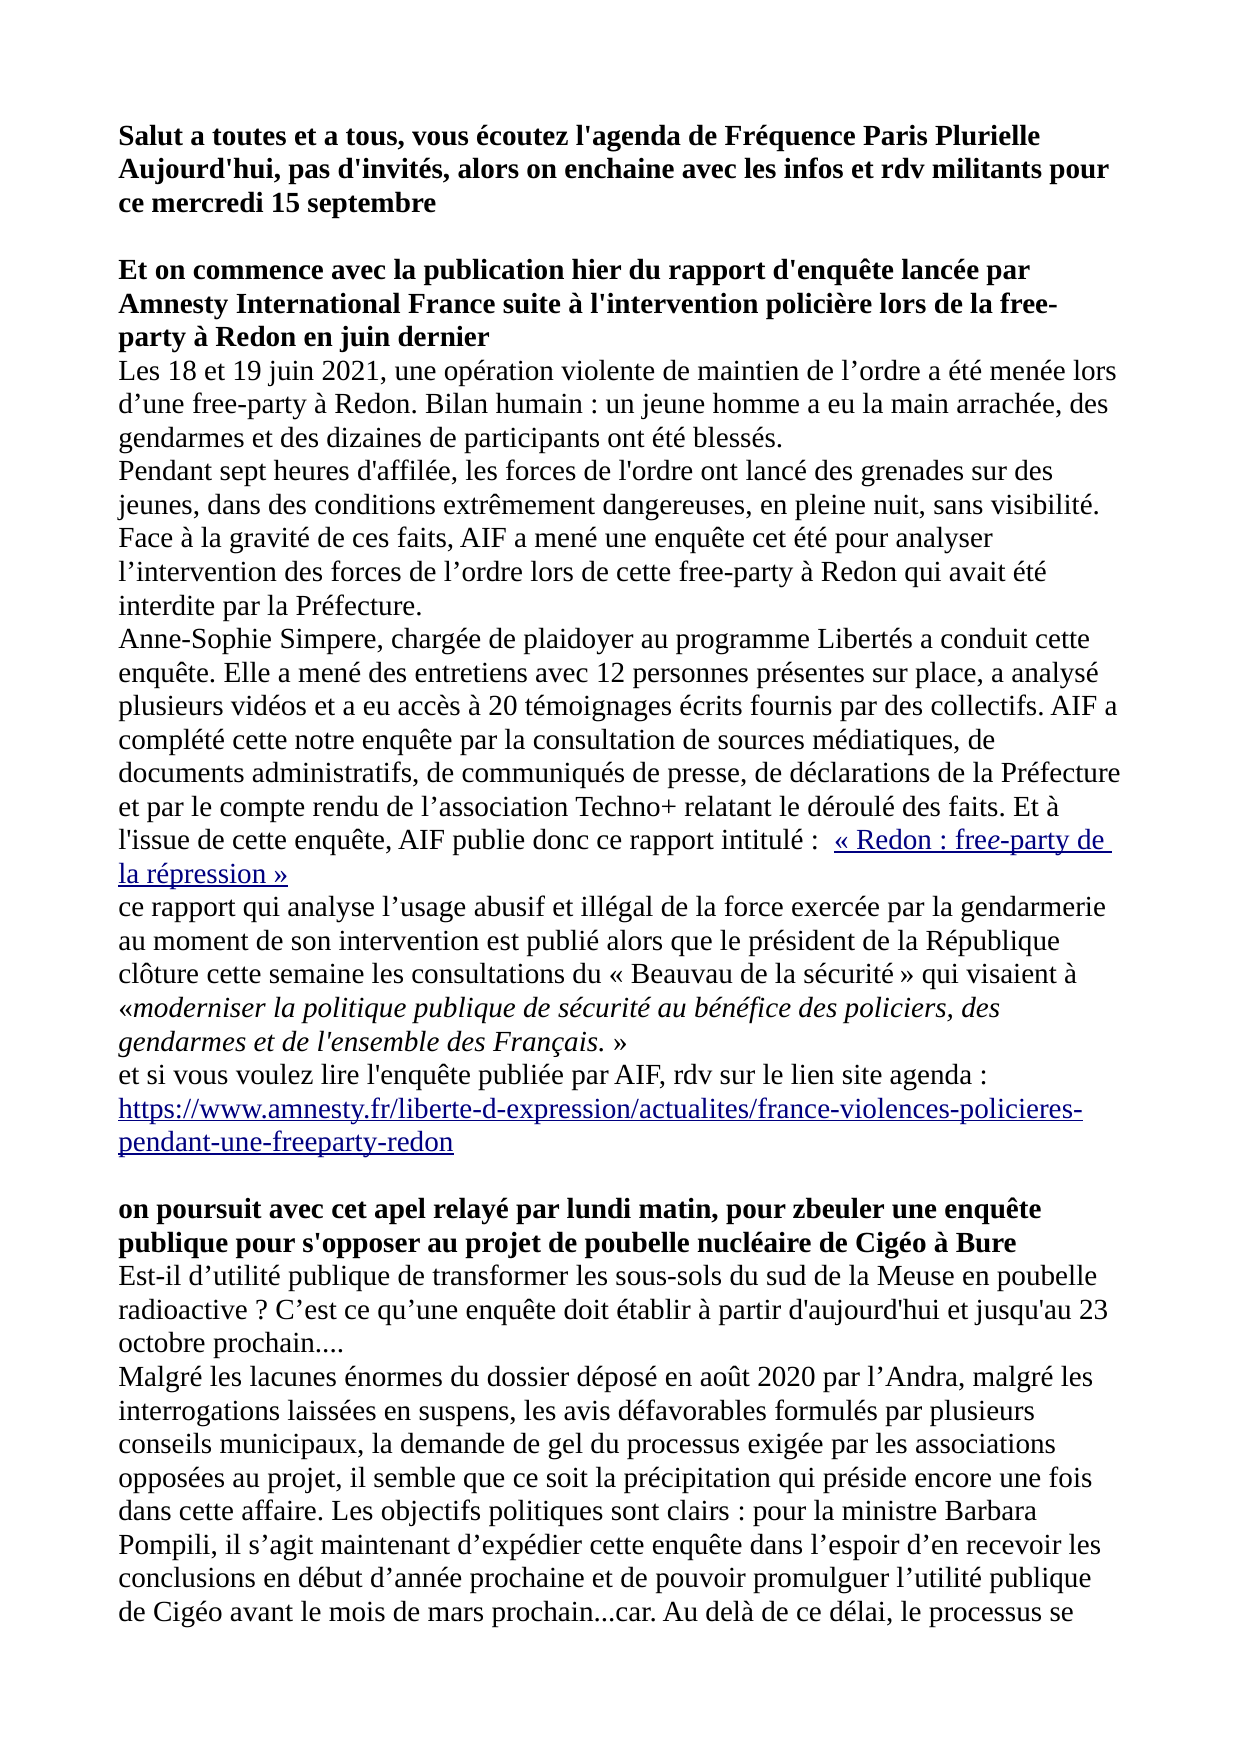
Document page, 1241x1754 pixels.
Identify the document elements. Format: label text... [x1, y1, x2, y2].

text Pendant sept heures d'affilée, les forces de l'ordre ont lancé des grenades sur des jeunes, dans des conditions extrêmement dangereuses, en pleine nuit, sans visibilité. Face à la gravité de ces faits, AIF a mené une enquête cet été pour analyser l’intervention des forces de l’ordre lors de cette free-party à Redon qui avait été interdite par la Préfecture. [118, 453, 1122, 621]
text Et on commence avec la publication hier du rapport d'enquête lancée par Amnesty International France suite à l'intervention policière lors de la free-party à Redon en juin dernier [118, 252, 1122, 353]
text ce rapport qui analyse l’usage abusif et illégal de la force exercée par la gendarmerie au moment de son intervention est publié alors que le président de la République clôture cette semaine les consultations du « Beauvau de la sécurité » qui visaient à «moderniser la politique publique de sécurité au bénéfice des policiers, des gendarmes et de l'ensemble des Français. » [118, 889, 1122, 1057]
text on poursuit avec cet apel relayé par lundi matin, pour zbeuler une enquête publique pour s'opposer au projet de poubelle nucléaire de Cigéo à Bure [118, 1191, 1122, 1258]
text Salut a toutes et a tous, vous écoutez l'agenda de Fréquence Paris Plurielle Aujourd'hui, pas d'invités, alors on enchaine avec les infos et rdv militants pour ce mercredi 15 septembre [118, 118, 1122, 219]
text et si vous voulez lire l'enquête publiée par AIF, rdv sur le lien site agenda : https://www.amnesty.fr/liberte-d-expression/actualites/france-violences-policieres-pendant-une-freeparty-redon [118, 1057, 1122, 1158]
text Les 18 et 19 juin 2021, une opération violente de maintien de l’ordre a été menée lors d’une free-party à Redon. Bilan humain : un jeune homme a eu la main arrachée, des gendarmes et des dizaines de participants ont été blessés. [118, 353, 1122, 453]
text Malgré les lacunes énormes du dossier déposé en août 2020 par l’Andra, malgré les interrogations laissées en suspens, les avis défavorables formulés par plusieurs conseils municipaux, la demande de gel du processus exigée par les associations opposées au projet, il semble que ce soit la précipitation qui préside encore une fois dans cette affaire. Les objectifs politiques sont clairs : pour la ministre Barbara Pompili, il s’agit maintenant d’expédier cette enquête dans l’espoir d’en recevoir les conclusions en début d’année prochaine et de pouvoir promulguer l’utilité publique de Cigéo avant le mois de mars prochain...car. Au delà de ce délai, le processus se [118, 1359, 1122, 1627]
text Est-il d’utilité publique de transformer les sous-sols du sud de la Meuse en poubelle radioactive ? C’est ce qu’une enquête doit établir à partir d'aujourd'hui et jusqu'au 23 octobre prochain.... [118, 1258, 1122, 1359]
text Anne-Sophie Simpere, chargée de plaidoyer au programme Libertés a conduit cette enquête. Elle a mené des entretiens avec 12 personnes présentes sur place, a analysé plusieurs vidéos et a eu accès à 20 témoignages écrits fournis par des collectifs. AIF a complété cette notre enquête par la consultation de sources médiatiques, de documents administratifs, de communiqués de presse, de déclarations de la Préfecture et par le compte rendu de l’association Techno+ relatant le déroulé des faits. Et à l'issue de cette enquête, AIF publie donc ce rapport intitulé : « Redon : free-party de la répression » [118, 621, 1122, 889]
